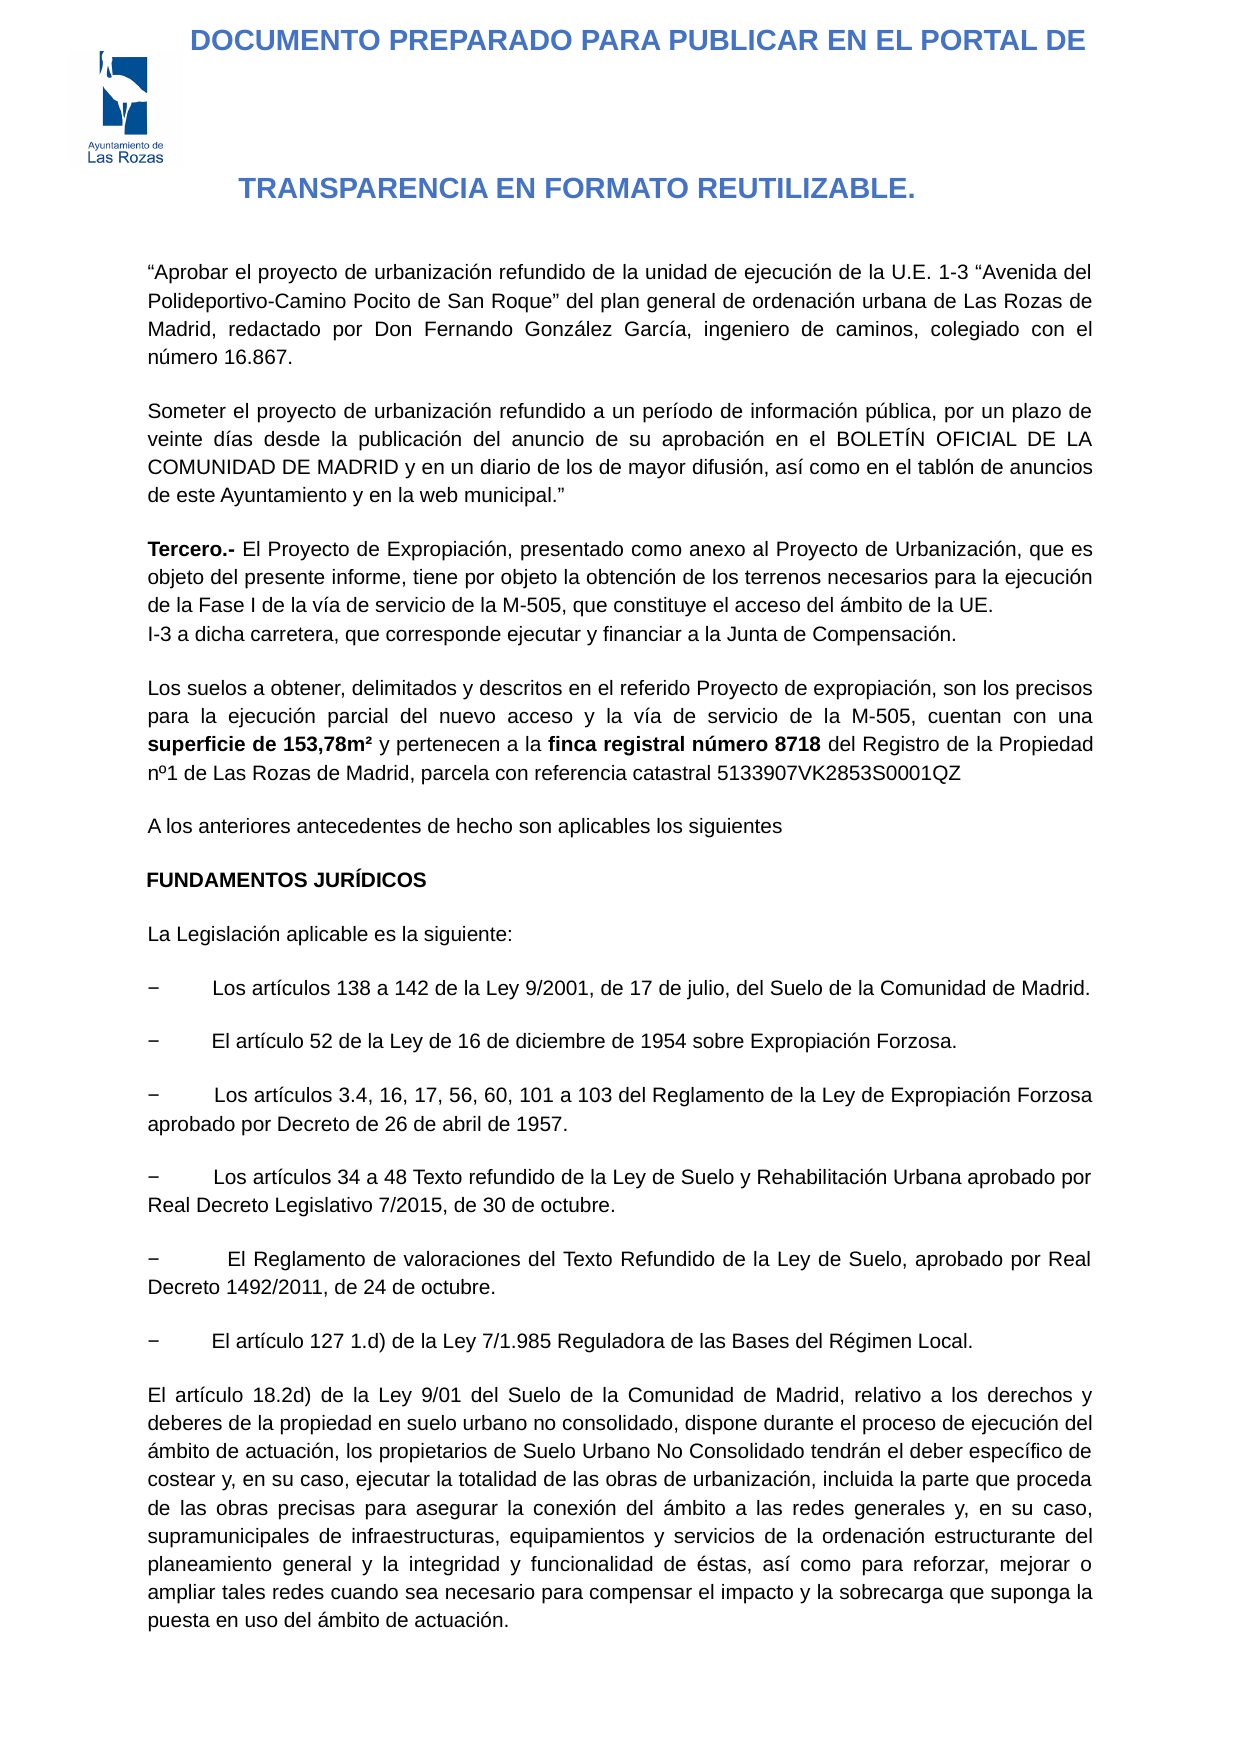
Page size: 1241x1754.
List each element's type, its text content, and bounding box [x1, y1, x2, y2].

text − Los artículos 34 a 48 Texto refundido de la Ley de Suelo y Rehabilitación Urbana aprobado por Real Decreto Legislativo 7/2015, de 30 de octubre. [147, 1165, 1094, 1217]
text El artículo 18.2d) de la Ley 9/01 del Suelo de la Comunidad de Madrid, relativo a los derechos y deberes de la propiedad en suelo urbano no consolidado, dispone durante el proceso de ejecución del ámbito de actuación, los propietarios de Suelo Urbano No Consolidado tendrán el deber específico de costear y, en su caso, ejecutar la totalidad de las obras de urbanización, incluida la parte que proceda de las obras precisas para asegurar la conexión del ámbito a las redes generales y, en su caso, supramunicipales de infraestructuras, equipamientos y servicios de la ordenación estructurante del planeamiento general y la integridad y funcionalidad de éstas, así como para reforzar, mejorar o ampliar tales redes cuando sea necesario para compensar el impacto y la sobrecarga que suponga la puesta en uso del ámbito de actuación. [147, 1382, 1094, 1632]
text Someter el proyecto de urbanización refundido a un período de información pública, por un plazo de veinte días desde la publicación del anuncio de su aprobación en el BOLETÍN OFICIAL DE LA COMUNIDAD DE MADRID y en un diario de los de mayor difusión, así como en el tablón de anuncios de este Ayuntamiento y en la web municipal.” [147, 398, 1094, 507]
text I-3 a dicha carretera, que corresponde ejecutar y financiar a la Junta de Compensación. [147, 622, 1094, 646]
text FUNDAMENTOS JURÍDICOS [146, 868, 1087, 892]
text − Los artículos 3.4, 16, 17, 56, 60, 101 a 103 del Reglamento de la Ley de Expropiación Forzosa aprobado por Decreto de 26 de abril de 1957. [147, 1083, 1094, 1135]
text La Legislación aplicable es la siguiente: [147, 922, 1094, 946]
text A los anteriores antecedentes de hecho son aplicables los siguientes [147, 814, 1094, 838]
text Los suelos a obtener, delimitados y descritos en el referido Proyecto de expropiación, son los precisos para la ejecución parcial del nuevo acceso y la vía de servicio de la M-505, cuentan con una superficie de 153,78m² y pertenecen a la finca registral número 8718 del Registro de la Propiedad nº1 de Las Rozas de Madrid, parcela con referencia catastral 5133907VK2853S0001QZ [147, 676, 1094, 784]
text “Aprobar el proyecto de urbanización refundido de la unidad de ejecución de la U.E. 1-3 “Avenida del Polideportivo-Camino Pocito de San Roque” del plan general de ordenación urbana de Las Rozas de Madrid, redactado por Don Fernando González García, ingeniero de caminos, colegiado con el número 16.867. [147, 260, 1094, 369]
text Tercero.- El Proyecto de Expropiación, presentado como anexo al Proyecto de Urbanización, que es objeto del presente informe, tiene por objeto la obtención de los terrenos necesarios para la ejecución de la Fase I de la vía de servicio de la M-505, que constituye el acceso del ámbito de la UE. [147, 537, 1094, 617]
text − El artículo 127 1.d) de la Ley 7/1.985 Reguladora de las Bases del Régimen Local. [147, 1329, 1094, 1353]
text − Los artículos 138 a 142 de la Ley 9/2001, de 17 de julio, del Suelo de la Comunidad de Madrid. − El artículo 52 de la Ley de 16 de diciembre de 1954 sobre Expropiación Forzosa. [147, 975, 1094, 1053]
text − El Reglamento de valoraciones del Texto Refundido de la Ley de Suelo, aprobado por Real Decreto 1492/2011, de 24 de octubre. [147, 1247, 1094, 1299]
